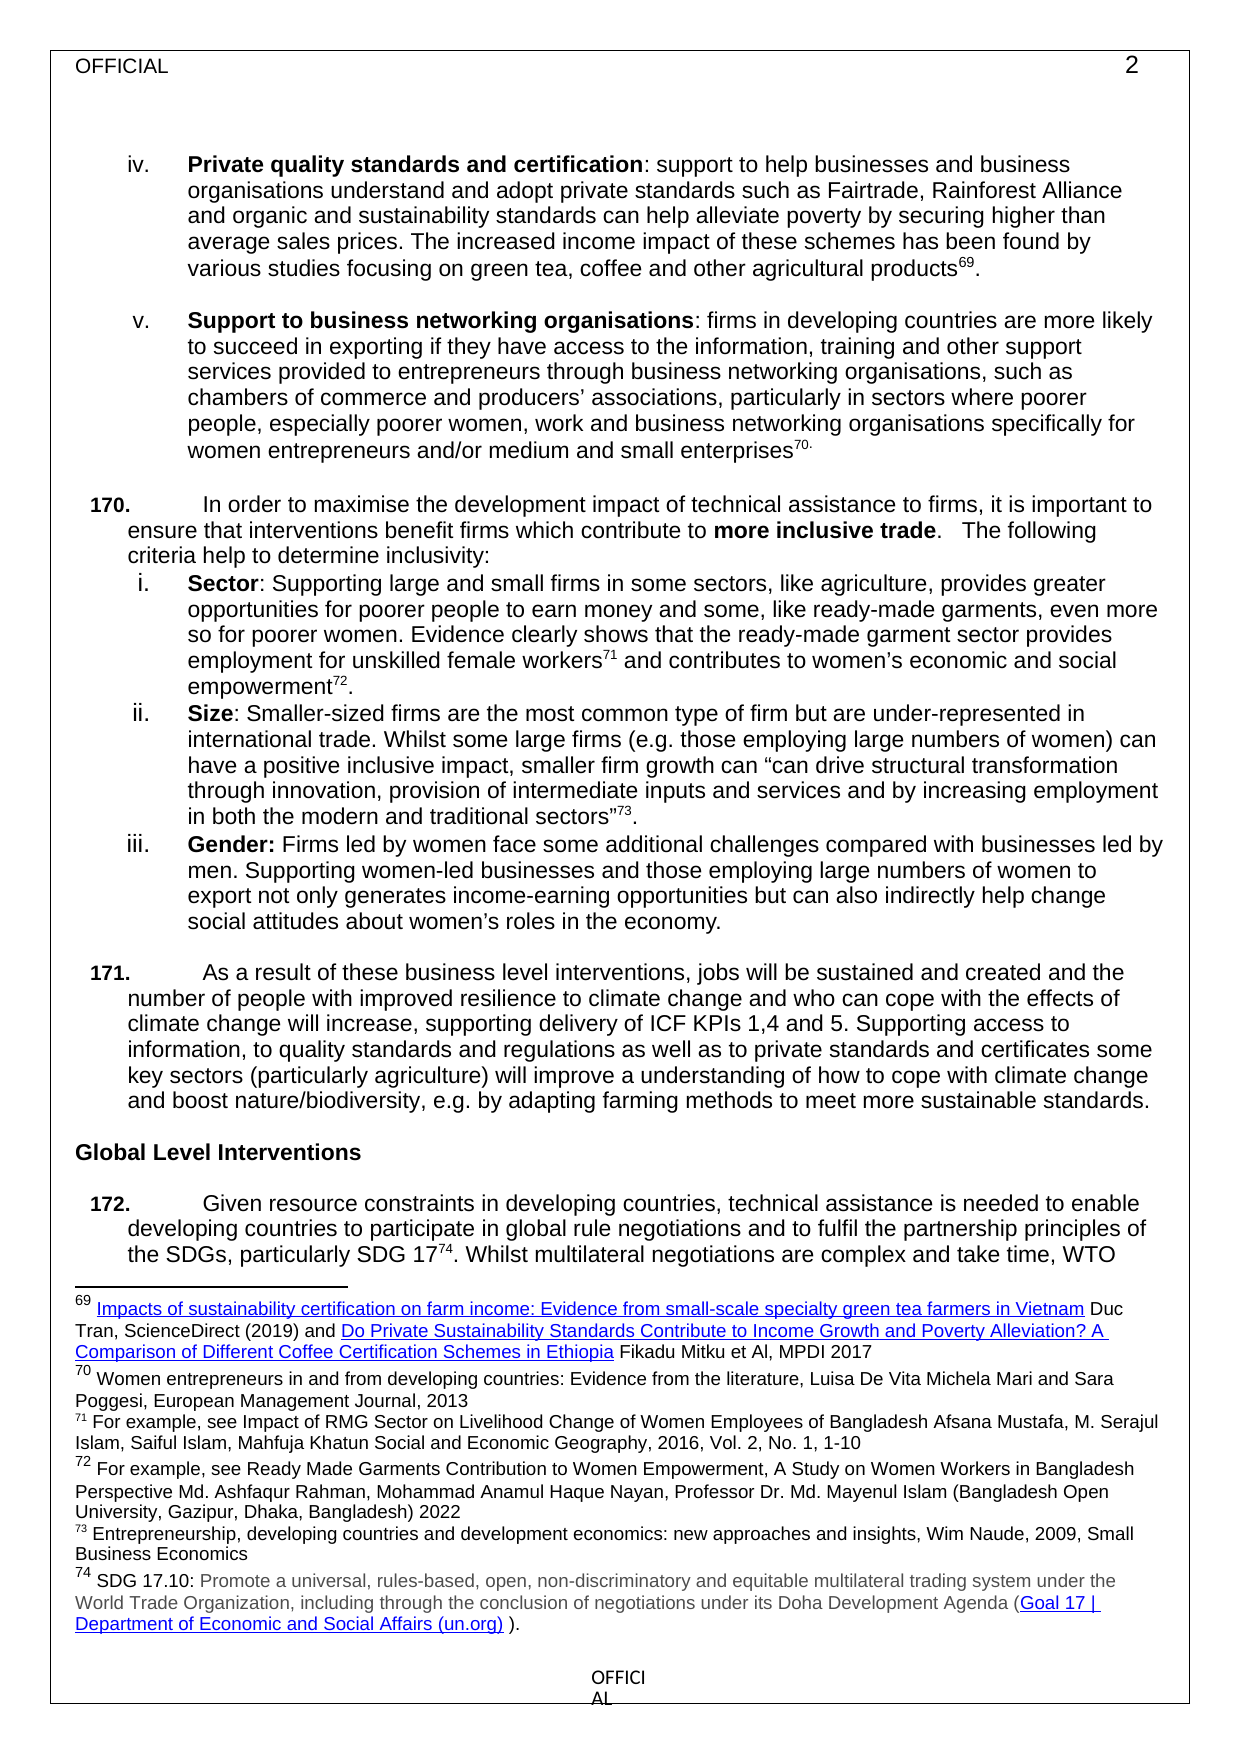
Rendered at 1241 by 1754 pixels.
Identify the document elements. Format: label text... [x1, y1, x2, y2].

list For example, see Ready Made Garments Contribution to Women Empowerment, A Study on Women Workers in Bangladesh Perspective Md. Ashfaqur Rahman, Mohammad Anamul Haque Nayan, Professor Dr. Md. Mayenul Islam (Bangladesh Open University, Gazipur, Dhaka, Bangladesh) 2022 [75, 1453, 1165, 1523]
list Given resource constraints in developing countries, technical assistance is needed to enable developing countries to participate in global rule negotiations and to fulfil the partnership principles of the SDGs, particularly SDG 17. Whilst multilateral negotiations are complex and take time, WTO trade rules can dramatically impact the international trading environment for developing countries. The WTO Enabling Clause permits developed countries to extend preferential tariffs to developing countries. The UK’s DCTS alone cuts tariffs on UK imports from 65 developing countries by over £770m annually. Studies estimate that the Investment Facilitation for Development Agreement could increase global welfare gains by at least $296bn if implemented fully. [90, 1190, 1165, 1267]
list In order to maximise the development impact of technical assistance to firms, it is important to ensure that interventions benefit firms which contribute to more inclusive trade. The following criteria help to determine inclusivity: [90, 492, 1165, 568]
list Women entrepreneurs in and from developing countries: Evidence from the literature, Luisa De Vita Michela Mari and Sara Poggesi, European Management Journal, 2013 [75, 1362, 1165, 1411]
list For example, see Impact of RMG Sector on Livelihood Change of Women Employees of Bangladesh Afsana Mustafa, M. Serajul Islam, Saiful Islam, Mahfuja Khatun Social and Economic Geography, 2016, Vol. 2, No. 1, 1-10 [75, 1411, 1165, 1453]
list Entrepreneurship, developing countries and development economics: new approaches and insights, Wim Naude, 2009, Small Business Economics [75, 1523, 1165, 1565]
list Gender: Firms led by women face some additional challenges compared with businesses led by men. Supporting women-led businesses and those employing large numbers of women to export not only generates income-earning opportunities but can also indirectly help change social attitudes about women’s roles in the economy. [150, 829, 1165, 934]
list Sector: Supporting large and small firms in some sectors, like agriculture, provides greater opportunities for poorer people to earn money and some, like ready-made garments, even more so for poorer women. Evidence clearly shows that the ready-made garment sector provides employment for unskilled female workers and contributes to women’s economic and social empowerment. [150, 568, 1165, 699]
list Size: Smaller-sized firms are the most common type of firm but are under-represented in international trade. Whilst some large firms (e.g. those employing large numbers of women) can have a positive inclusive impact, smaller firm growth can “can drive structural transformation through innovation, provision of intermediate inputs and services and by increasing employment in both the modern and traditional sectors”. [150, 699, 1165, 829]
list Support to business networking organisations: firms in developing countries are more likely to succeed in exporting if they have access to the information, training and other support services provided to entrepreneurs through business networking organisations, such as chambers of commerce and producers’ associations, particularly in sectors where poorer people, especially poorer women, work and business networking organisations specifically for women entrepreneurs and/or medium and small enterprises. [150, 308, 1165, 464]
text Global Level Interventions [75, 1139, 1165, 1165]
list As a result of these business level interventions, jobs will be sustained and created and the number of people with improved resilience to climate change and who can cope with the effects of climate change will increase, supporting delivery of ICF KPIs 1,4 and 5. Supporting access to information, to quality standards and regulations as well as to private standards and certificates some key sectors (particularly agriculture) will improve a understanding of how to cope with climate change and boost nature/biodiversity, e.g. by adapting farming methods to meet more sustainable standards. [90, 960, 1165, 1113]
list Impacts of sustainability certification on farm income: Evidence from small-scale specialty green tea farmers in Vietnam Duc Tran, ScienceDirect (2019) and Do Private Sustainability Standards Contribute to Income Growth and Poverty Alleviation? A Comparison of Different Coffee Certification Schemes in Ethiopia Fikadu Mitku et Al, MPDI 2017 [75, 1293, 1165, 1362]
list Private quality standards and certification: support to help businesses and business organisations understand and adopt private standards such as Fairtrade, Rainforest Alliance and organic and sustainability standards can help alleviate poverty by securing higher than average sales prices. The increased income impact of these schemes has been found by various studies focusing on green tea, coffee and other agricultural products. [150, 152, 1165, 282]
list SDG 17.10: Promote a universal, rules-based, open, non-discriminatory and equitable multilateral trading system under the World Trade Organization, including through the conclusion of negotiations under its Doha Development Agenda (Goal 17 | Department of Economic and Social Affairs (un.org) ). [75, 1565, 1165, 1634]
